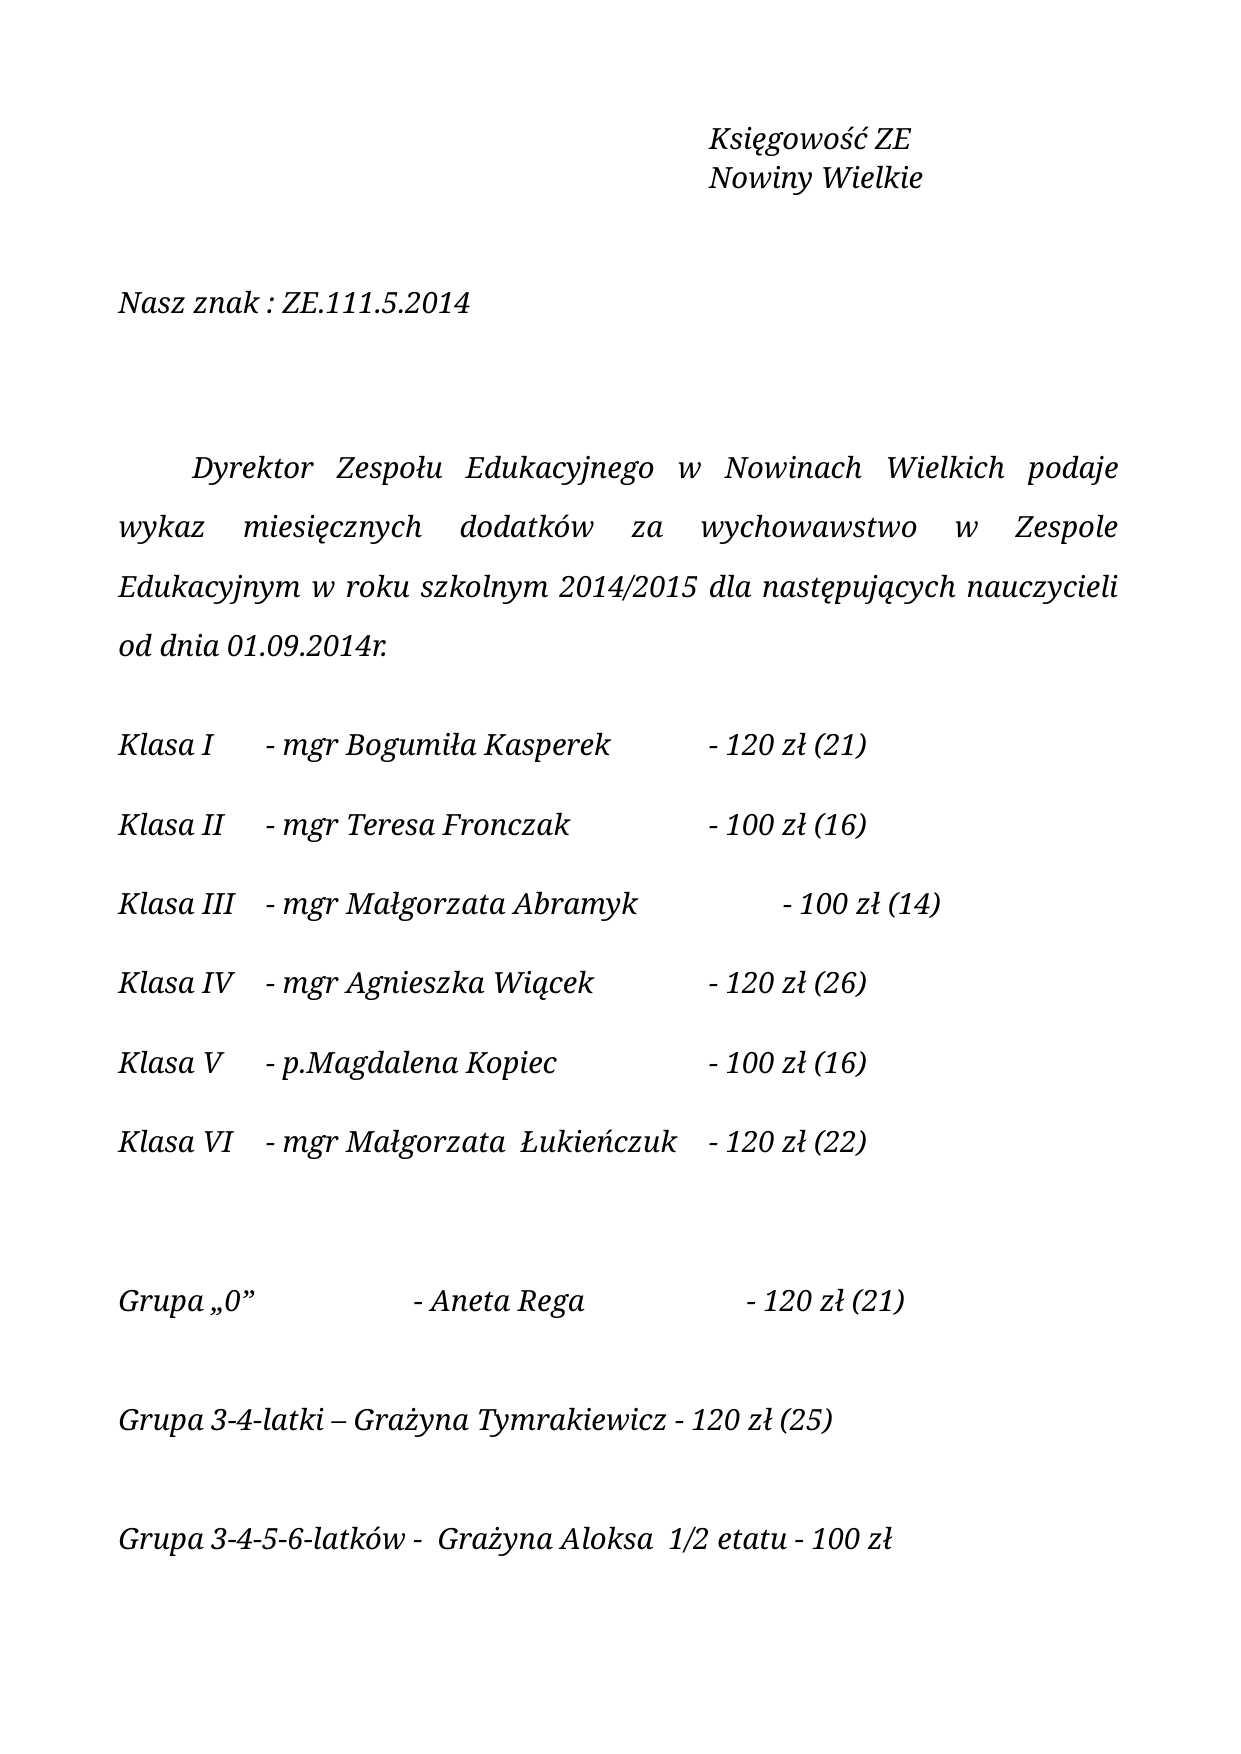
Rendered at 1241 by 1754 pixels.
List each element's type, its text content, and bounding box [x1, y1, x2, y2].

text Klasa III - mgr Małgorzata Abramyk - 100 zł (14) [118, 883, 1122, 923]
text Grupa 3-4-5-6-latków - Grażyna Aloksa 1/2 etatu - 100 zł [118, 1518, 1122, 1558]
text Nasz znak : ZE.111.5.2014 [118, 283, 1122, 322]
text Klasa II - mgr Teresa Fronczak - 100 zł (16) [118, 804, 1122, 844]
text Dyrektor Zespołu Edukacyjnego w Nowinach Wielkich podaje wykaz miesięcznych dodatków za wychowawstwo w Zespole Edukacyjnym w roku szkolnym 2014/2015 dla następujących nauczycieli od dnia 01.09.2014r. [118, 447, 1122, 665]
text Grupa „0” - Aneta Rega - 120 zł (21) [118, 1280, 1122, 1320]
text Klasa VI - mgr Małgorzata Łukieńczuk - 120 zł (22) [118, 1122, 1122, 1161]
text Klasa I - mgr Bogumiła Kasperek - 120 zł (21) [118, 725, 1122, 764]
text Klasa IV - mgr Agnieszka Wiącek - 120 zł (26) [118, 963, 1122, 1002]
text Księgowość ZE [118, 118, 1122, 158]
text Klasa V - p.Magdalena Kopiec - 100 zł (16) [118, 1042, 1122, 1082]
text Nowiny Wielkie [118, 158, 1122, 197]
text Grupa 3-4-latki – Grażyna Tymrakiewicz - 120 zł (25) [118, 1399, 1122, 1439]
